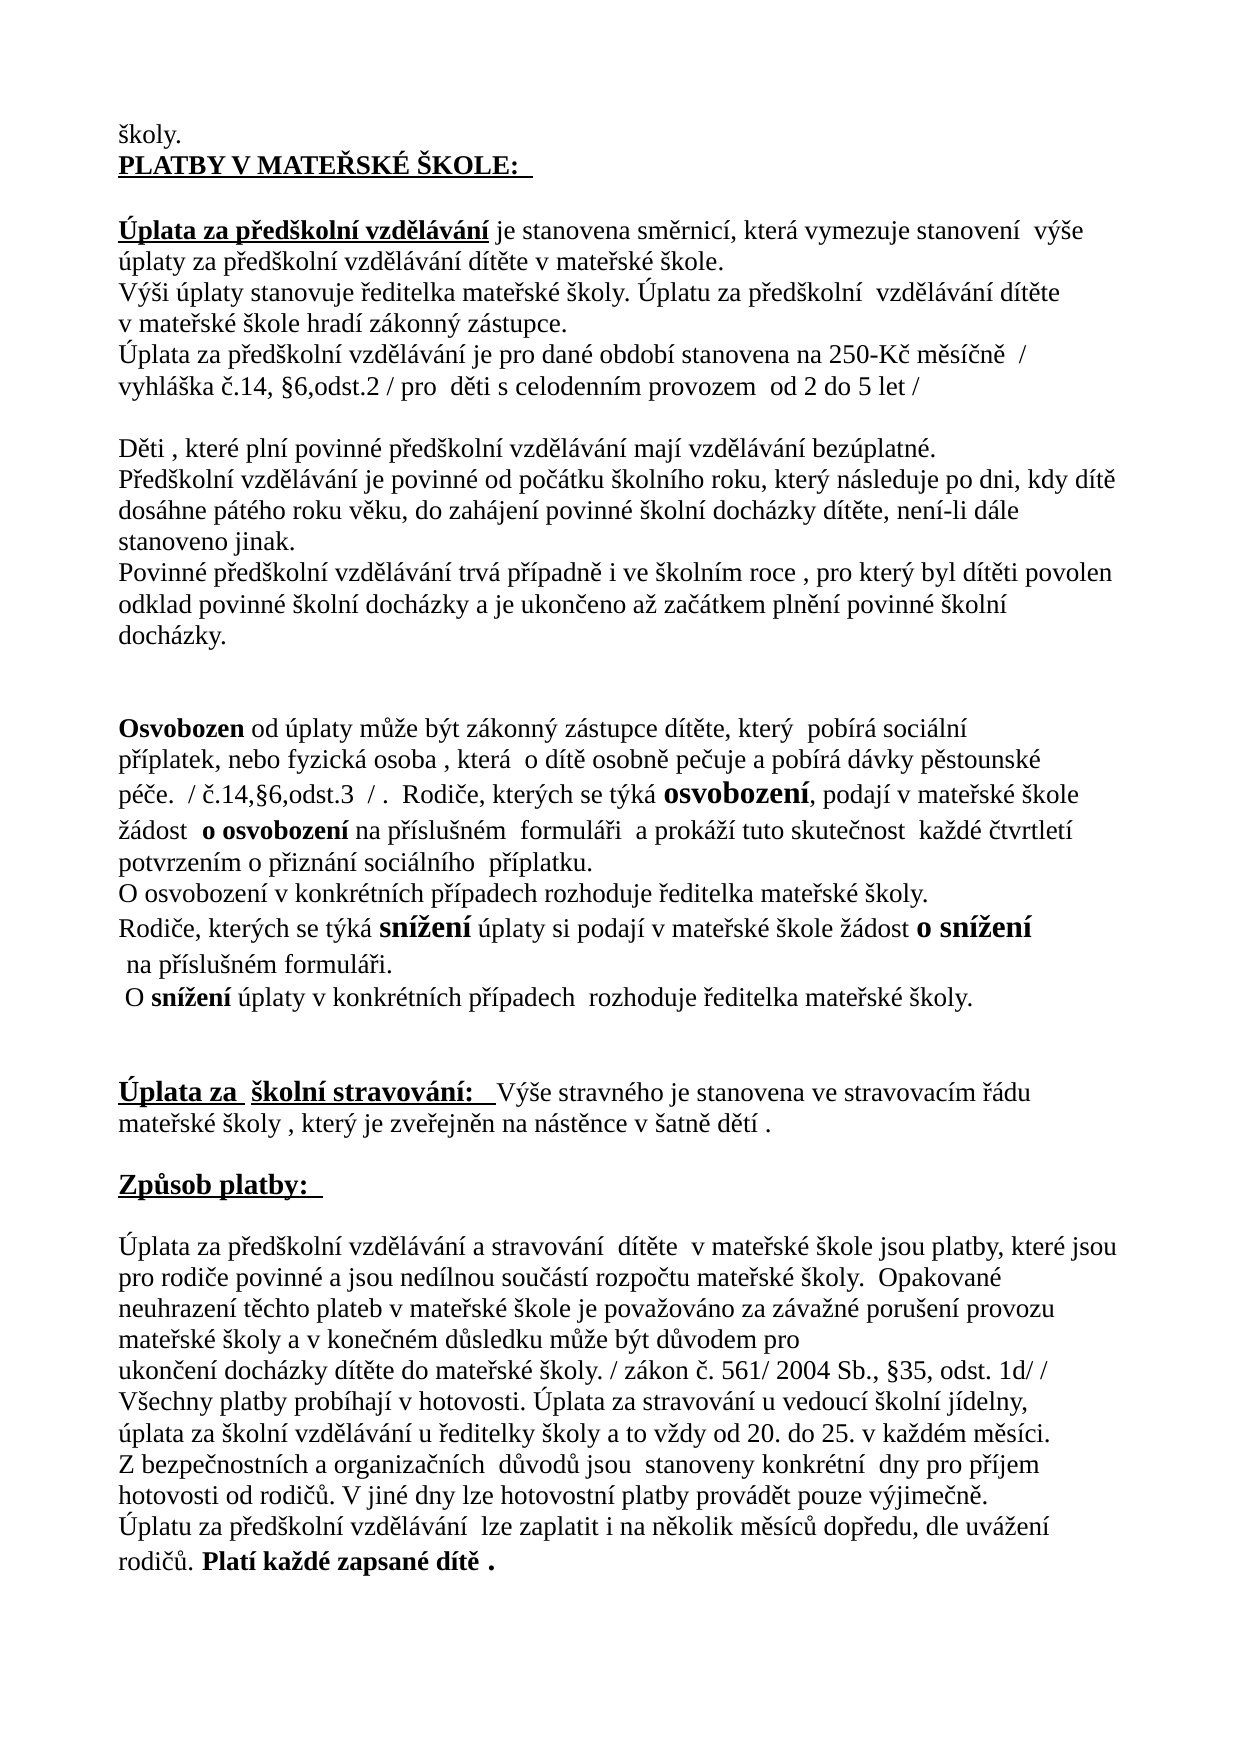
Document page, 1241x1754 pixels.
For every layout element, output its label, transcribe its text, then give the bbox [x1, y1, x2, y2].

text Výši úplaty stanovuje ředitelka mateřské školy. Úplatu za předškolní vzdělávání dítěte v mateřské škole hradí zákonný zástupce. [118, 276, 1122, 338]
text ukončení docházky dítěte do mateřské školy. / zákon č. 561/ 2004 Sb., §35, odst. 1d/ / [118, 1354, 1122, 1386]
text Povinné předškolní vzdělávání trvá případně i ve školním roce , pro který byl dítěti povolen odklad povinné školní docházky a je ukončeno až začátkem plnění povinné školní docházky. [118, 557, 1122, 650]
text na příslušném formuláři. [118, 945, 1122, 981]
text Způsob platby: [118, 1167, 1122, 1201]
text Děti , které plní povinné předškolní vzdělávání mají vzdělávání bezúplatné. [118, 432, 1122, 463]
text Předškolní vzdělávání je povinné od počátku školního roku, který následuje po dni, kdy dítě dosáhne pátého roku věku, do zahájení povinné školní docházky dítěte, není-li dále stanoveno jinak. [118, 463, 1122, 557]
text rodičů. Platí každé zapsané dítě . [118, 1541, 1122, 1577]
text Úplata za předškolní vzdělávání je stanovena směrnicí, která vymezuje stanovení výše úplaty za předškolní vzdělávání dítěte v mateřské škole. [118, 214, 1122, 276]
text úplata za školní vzdělávání u ředitelky školy a to vždy od 20. do 25. v každém měsíci. [118, 1417, 1122, 1448]
text Z bezpečnostních a organizačních důvodů jsou stanoveny konkrétní dny pro příjem hotovosti od rodičů. V jiné dny lze hotovostní platby provádět pouze výjimečně. Úplatu za předškolní vzdělávání lze zaplatit i na několik měsíců dopředu, dle uvážení [118, 1448, 1122, 1541]
text PLATBY V MATEŘSKÉ ŠKOLE: [118, 149, 1122, 180]
text Všechny platby probíhají v hotovosti. Úplata za stravování u vedoucí školní jídelny, [118, 1386, 1122, 1417]
text Úplata za předškolní vzdělávání je pro dané období stanovena na 250-Kč měsíčně / vyhláška č.14, §6,odst.2 / pro děti s celodenním provozem od 2 do 5 let / [118, 338, 1122, 401]
text O osvobození v konkrétních případech rozhoduje ředitelka mateřské školy. [118, 878, 1122, 909]
text Rodiče, kterých se týká snížení úplaty si podají v mateřské škole žádost o snížení [118, 909, 1122, 945]
text O snížení úplaty v konkrétních případech rozhoduje ředitelka mateřské školy. [118, 981, 1122, 1012]
text Úplata za školní stravování: Výše stravného je stanovena ve stravovacím řádu mateřské školy , který je zveřejněn na nástěnce v šatně dětí . [118, 1074, 1122, 1139]
text Osvobozen od úplaty může být zákonný zástupce dítěte, který pobírá sociální příplatek, nebo fyzická osoba , která o dítě osobně pečuje a pobírá dávky pěstounské péče. / č.14,§6,odst.3 / . Rodiče, kterých se týká osvobození, podají v mateřské škole žádost o osvobození na příslušném formuláři a prokáží tuto skutečnost každé čtvrtletí potvrzením o přiznání sociálního příplatku. [118, 712, 1122, 878]
text školy. [118, 118, 1122, 149]
text Úplata za předškolní vzdělávání a stravování dítěte v mateřské škole jsou platby, které jsou pro rodiče povinné a jsou nedílnou součástí rozpočtu mateřské školy. Opakované neuhrazení těchto plateb v mateřské škole je považováno za závažné porušení provozu mateřské školy a v konečném důsledku může být důvodem pro [118, 1201, 1122, 1354]
